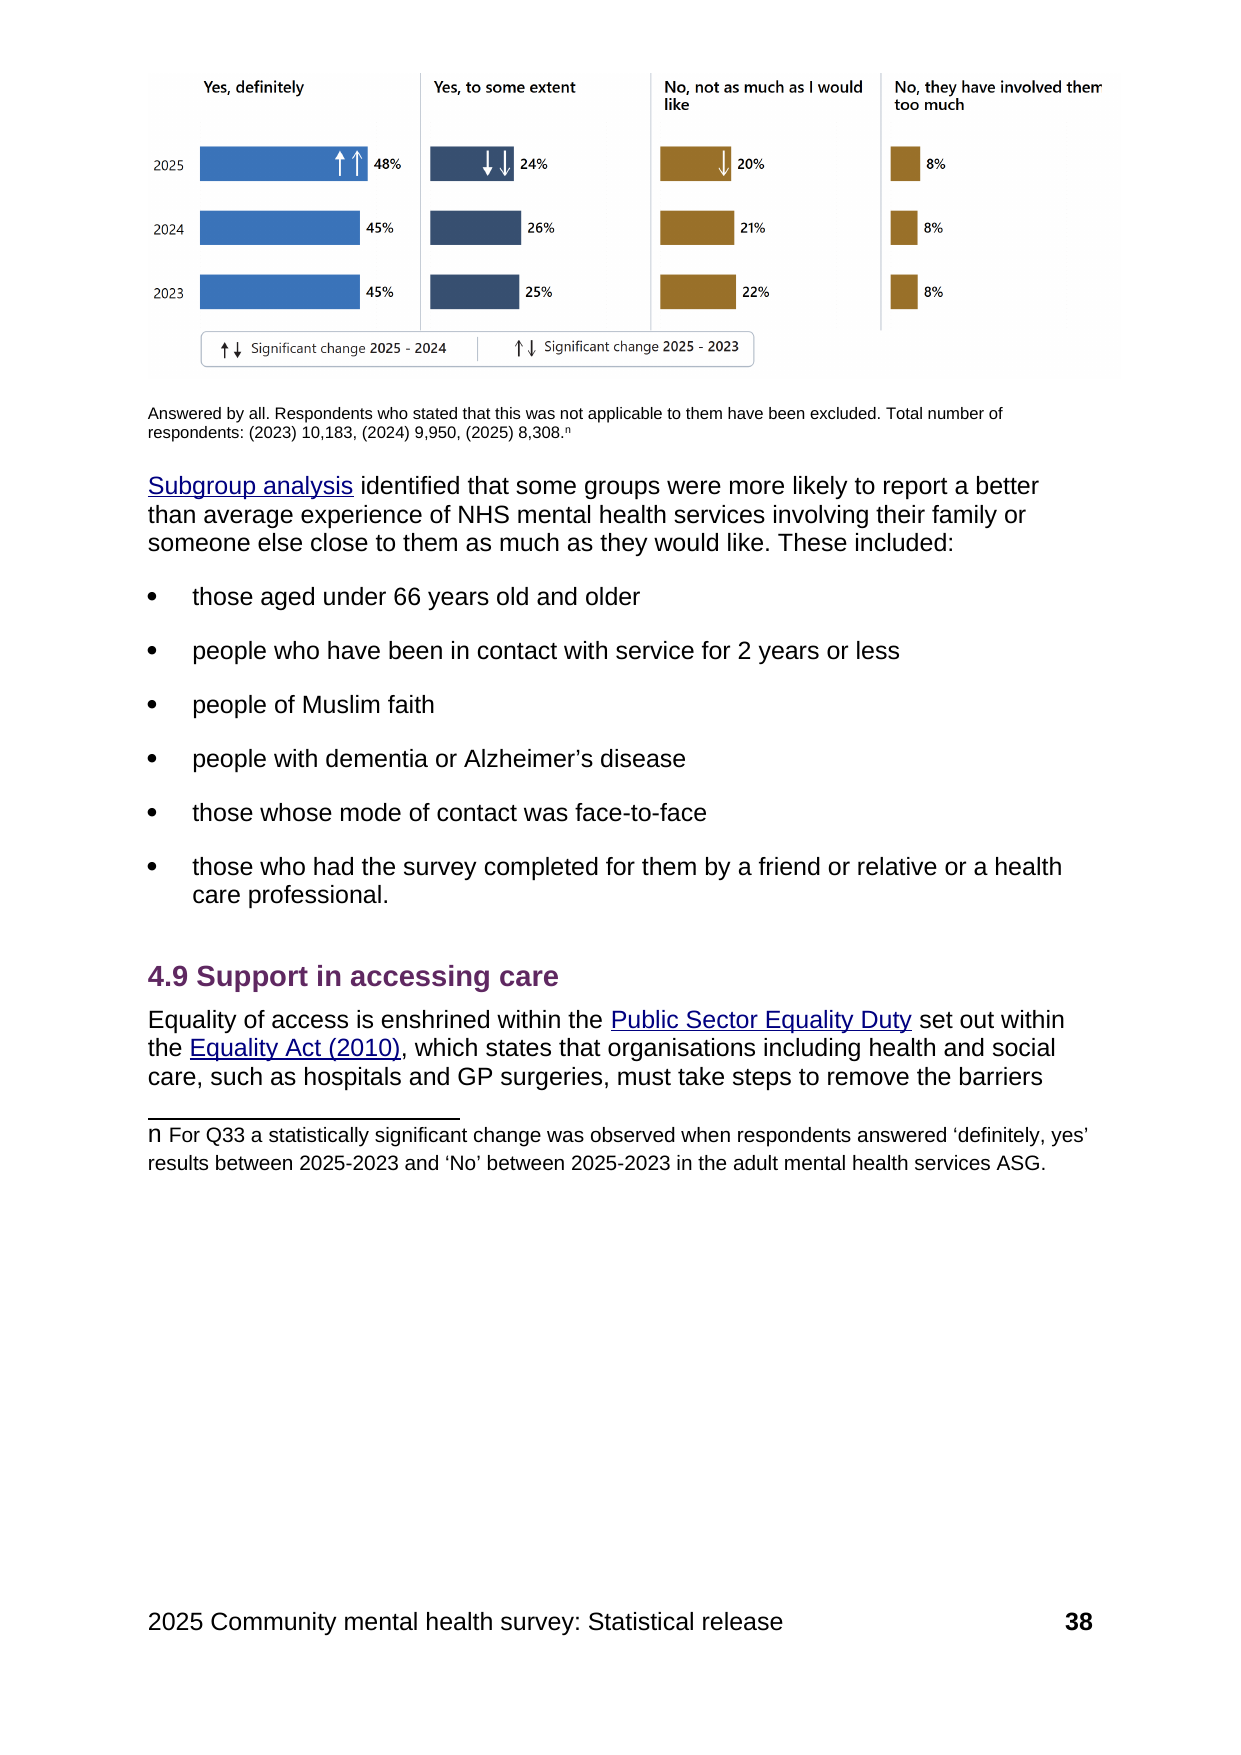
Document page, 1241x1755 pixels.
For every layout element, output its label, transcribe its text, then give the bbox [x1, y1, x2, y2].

text Equality of access is enshrined within the Public Sector Equality Duty set out within the Equality Act (2010), which states that organisations including health and social care, such as hospitals and GP surgeries, must take steps to remove the barriers [148, 1005, 1093, 1091]
list people with dementia or Alzheimer’s disease [148, 744, 1093, 773]
list those who had the survey completed for them by a friend or relative or a health care professional. [148, 851, 1093, 909]
text For Q33 a statistically significant change was observed when respondents answered ‘definitely, yes’ results between 2025-2023 and ‘No’ between 2025-2023 in the adult mental health services ASG. [148, 1119, 1093, 1175]
list people who have been in contact with service for 2 years or less [148, 636, 1093, 665]
text Answered by all. Respondents who stated that this was not applicable to them have been excluded. Total number of respondents: (2023) 10,183, (2024) 9,950, (2025) 8,308. [148, 404, 1093, 442]
subtitle 4.9 Support in accessing care [148, 959, 1093, 992]
list those whose mode of contact was face-to-face [148, 798, 1093, 826]
text Subgroup analysis identified that some groups were more likely to report a better than average experience of NHS mental health services involving their family or someone else close to them as much as they would like. These included: [148, 471, 1093, 557]
list people of Muslim faith [148, 690, 1093, 719]
list those aged under 66 years old and older [148, 582, 1093, 611]
